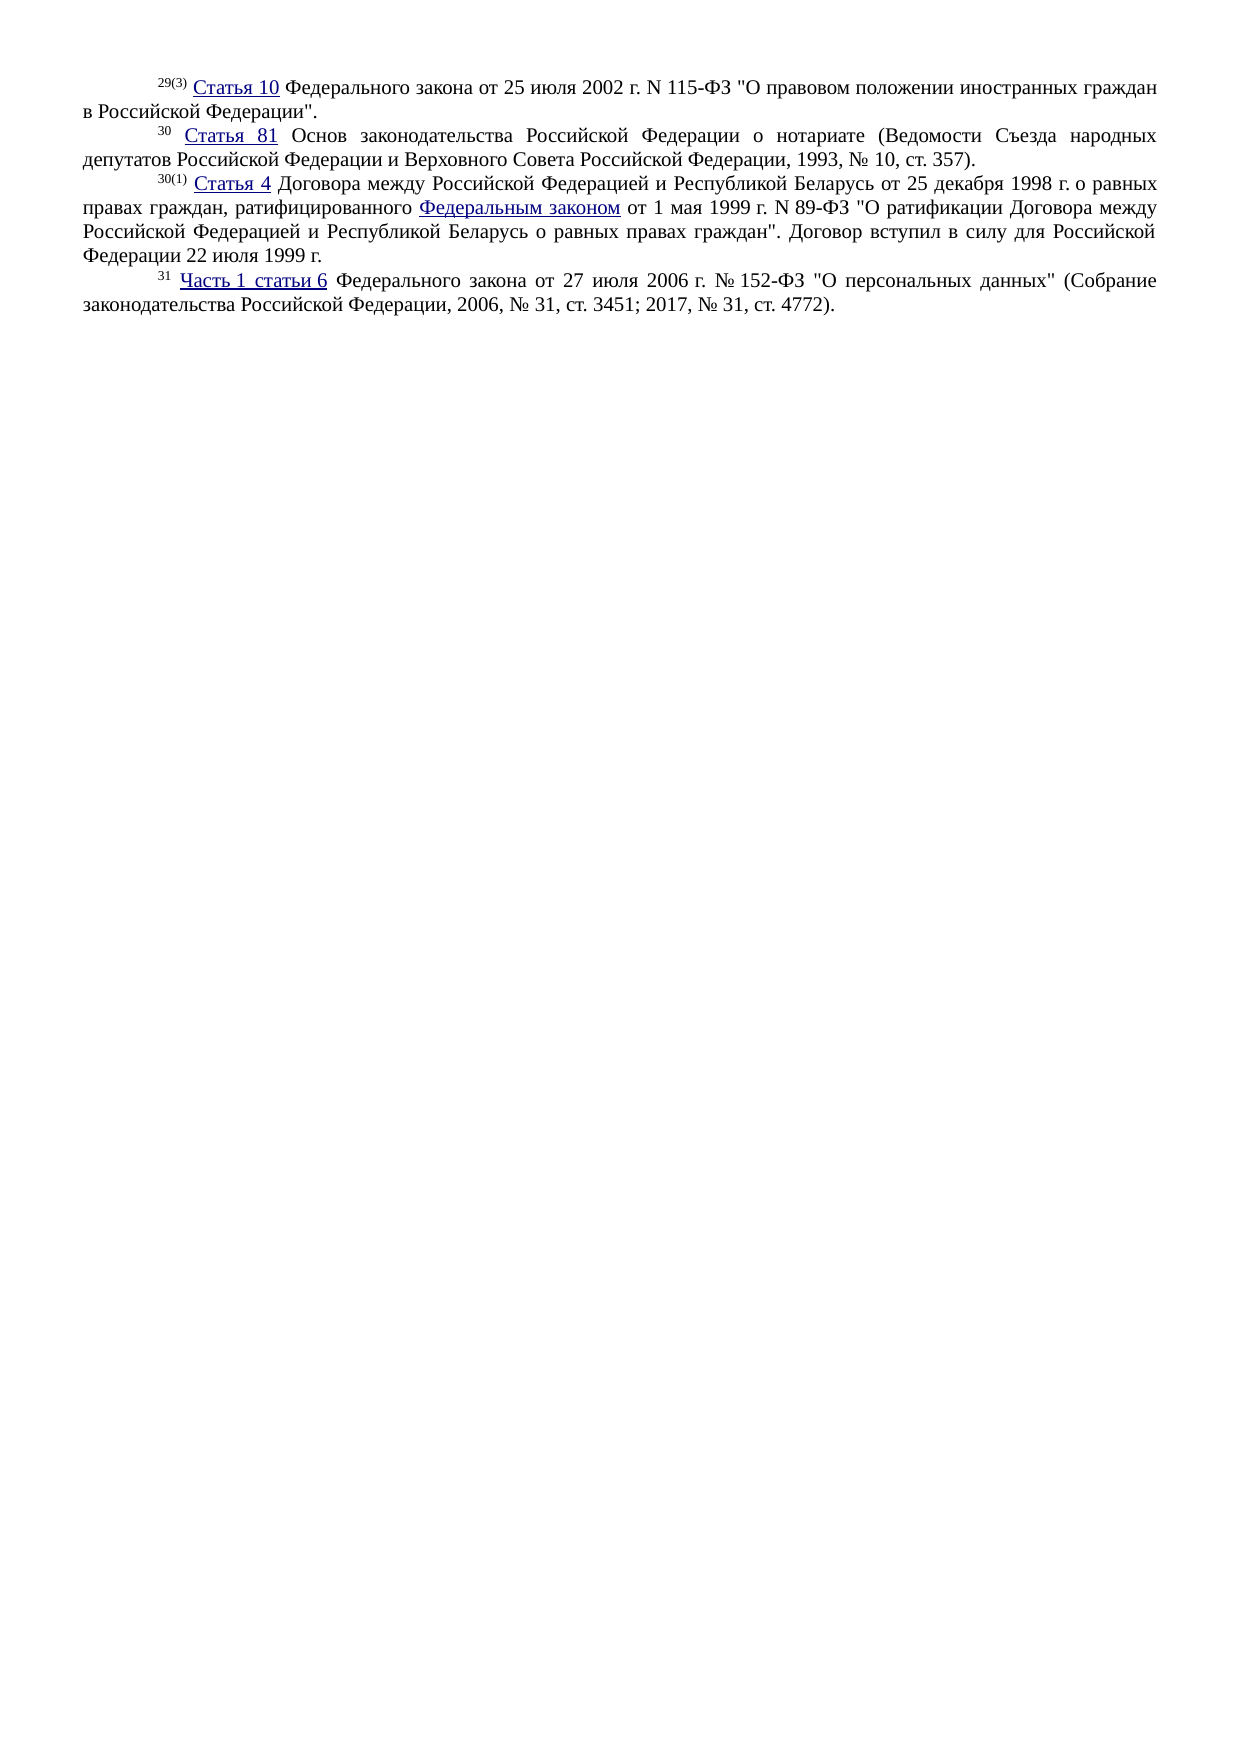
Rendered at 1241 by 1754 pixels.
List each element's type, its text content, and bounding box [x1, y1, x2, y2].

text 31 Часть 1 статьи 6 Федерального закона от 27 июля 2006 г. № 152-ФЗ "О персональных данных" (Собрание законодательства Российской Федерации, 2006, № 31, ст. 3451; 2017, № 31, ст. 4772). [83, 267, 1157, 316]
text 29(3) Статья 10 Федерального закона от 25 июля 2002 г. N 115-ФЗ "О правовом положении иностранных граждан в Российской Федерации". [83, 75, 1157, 123]
text 30(1) Статья 4 Договора между Российской Федерацией и Республикой Беларусь от 25 декабря 1998 г. о равных правах граждан, ратифицированного Федеральным законом от 1 мая 1999 г. N 89-ФЗ "О ратификации Договора между Российской Федерацией и Республикой Беларусь о равных правах граждан". Договор вступил в силу для Российской Федерации 22 июля 1999 г. [83, 171, 1157, 267]
text 30 Статья 81 Основ законодательства Российской Федерации о нотариате (Ведомости Съезда народных депутатов Российской Федерации и Верховного Совета Российской Федерации, 1993, № 10, ст. 357). [83, 123, 1157, 171]
